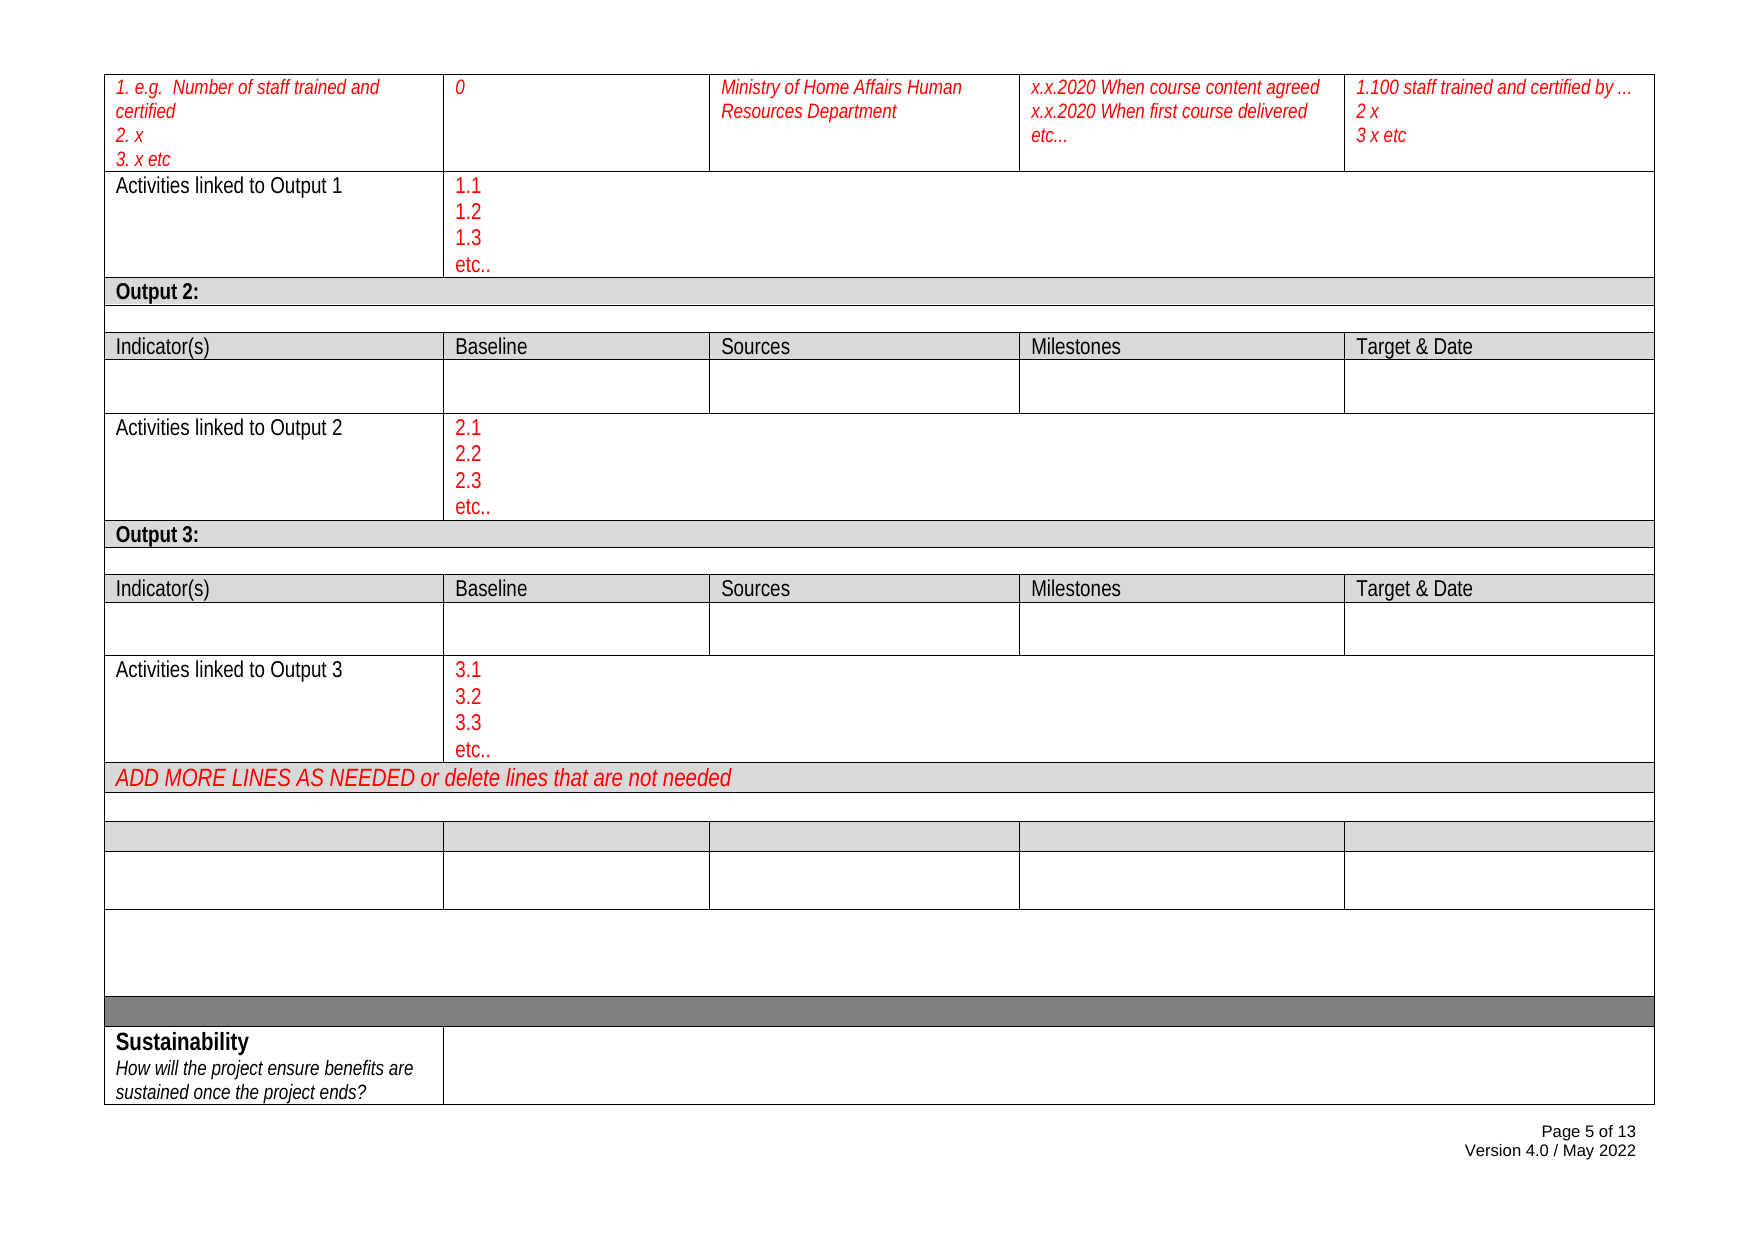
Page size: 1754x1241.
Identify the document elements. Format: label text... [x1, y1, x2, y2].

table_cell x.x.2020 When course content agreed x.x.2020 When first course delivered etc... [1020, 75, 1344, 171]
table_cell 2.1 2.2 2.3 etc.. [444, 414, 1654, 519]
table_cell [105, 822, 443, 851]
table_cell Sustainability How will the project ensure benefits are sustained once the project ends? [105, 1027, 443, 1103]
table_cell Activities linked to Output 1 [105, 172, 443, 277]
table_cell Indicator(s) [105, 575, 443, 602]
table_cell [105, 852, 443, 909]
table_cell Activities linked to Output 3 [105, 656, 443, 762]
table_cell Baseline [444, 333, 709, 359]
table_cell [1345, 852, 1654, 909]
table_cell [105, 360, 443, 413]
table_cell [1020, 360, 1344, 413]
table_cell [710, 822, 1019, 851]
table_cell [105, 910, 1654, 996]
table_cell Output 2: [105, 278, 1654, 304]
table_cell Target & Date [1345, 333, 1654, 359]
table_cell [105, 548, 1654, 574]
table_cell ADD MORE LINES AS NEEDED or delete lines that are not needed [105, 763, 1654, 792]
table_cell 1.100 staff trained and certified by ... 2 x 3 x etc [1345, 75, 1654, 171]
table_cell Output 3: [105, 521, 1654, 547]
table_cell Sources [710, 333, 1019, 359]
table_cell [105, 603, 443, 655]
table_cell [105, 997, 1654, 1026]
table_cell [444, 603, 709, 655]
table_cell 3.1 3.2 3.3 etc.. [444, 656, 1654, 762]
table_cell Baseline [444, 575, 709, 602]
table_cell Sources [710, 575, 1019, 602]
table_cell Milestones [1020, 333, 1344, 359]
table_cell [710, 852, 1019, 909]
table_cell [1020, 822, 1344, 851]
table_cell Ministry of Home Affairs Human Resources Department [710, 75, 1019, 171]
table_cell [444, 360, 709, 413]
table_cell [1345, 360, 1654, 413]
table_cell [444, 852, 709, 909]
table_cell [1020, 603, 1344, 655]
table_cell [1345, 822, 1654, 851]
table_cell [444, 822, 709, 851]
table_cell 0 [444, 75, 709, 171]
table_cell 1. e.g. Number of staff trained and certified 2. x 3. x etc [105, 75, 443, 171]
table_cell [444, 1027, 1654, 1103]
table_cell 1.1 1.2 1.3 etc.. [444, 172, 1654, 277]
table_cell [1020, 852, 1344, 909]
table_cell Activities linked to Output 2 [105, 414, 443, 519]
table_cell Milestones [1020, 575, 1344, 602]
table_cell [1345, 603, 1654, 655]
table_cell [710, 603, 1019, 655]
table_cell Indicator(s) [105, 333, 443, 359]
table_cell [105, 306, 1654, 332]
table_cell [105, 793, 1654, 821]
table_cell Target & Date [1345, 575, 1654, 602]
table_cell [710, 360, 1019, 413]
